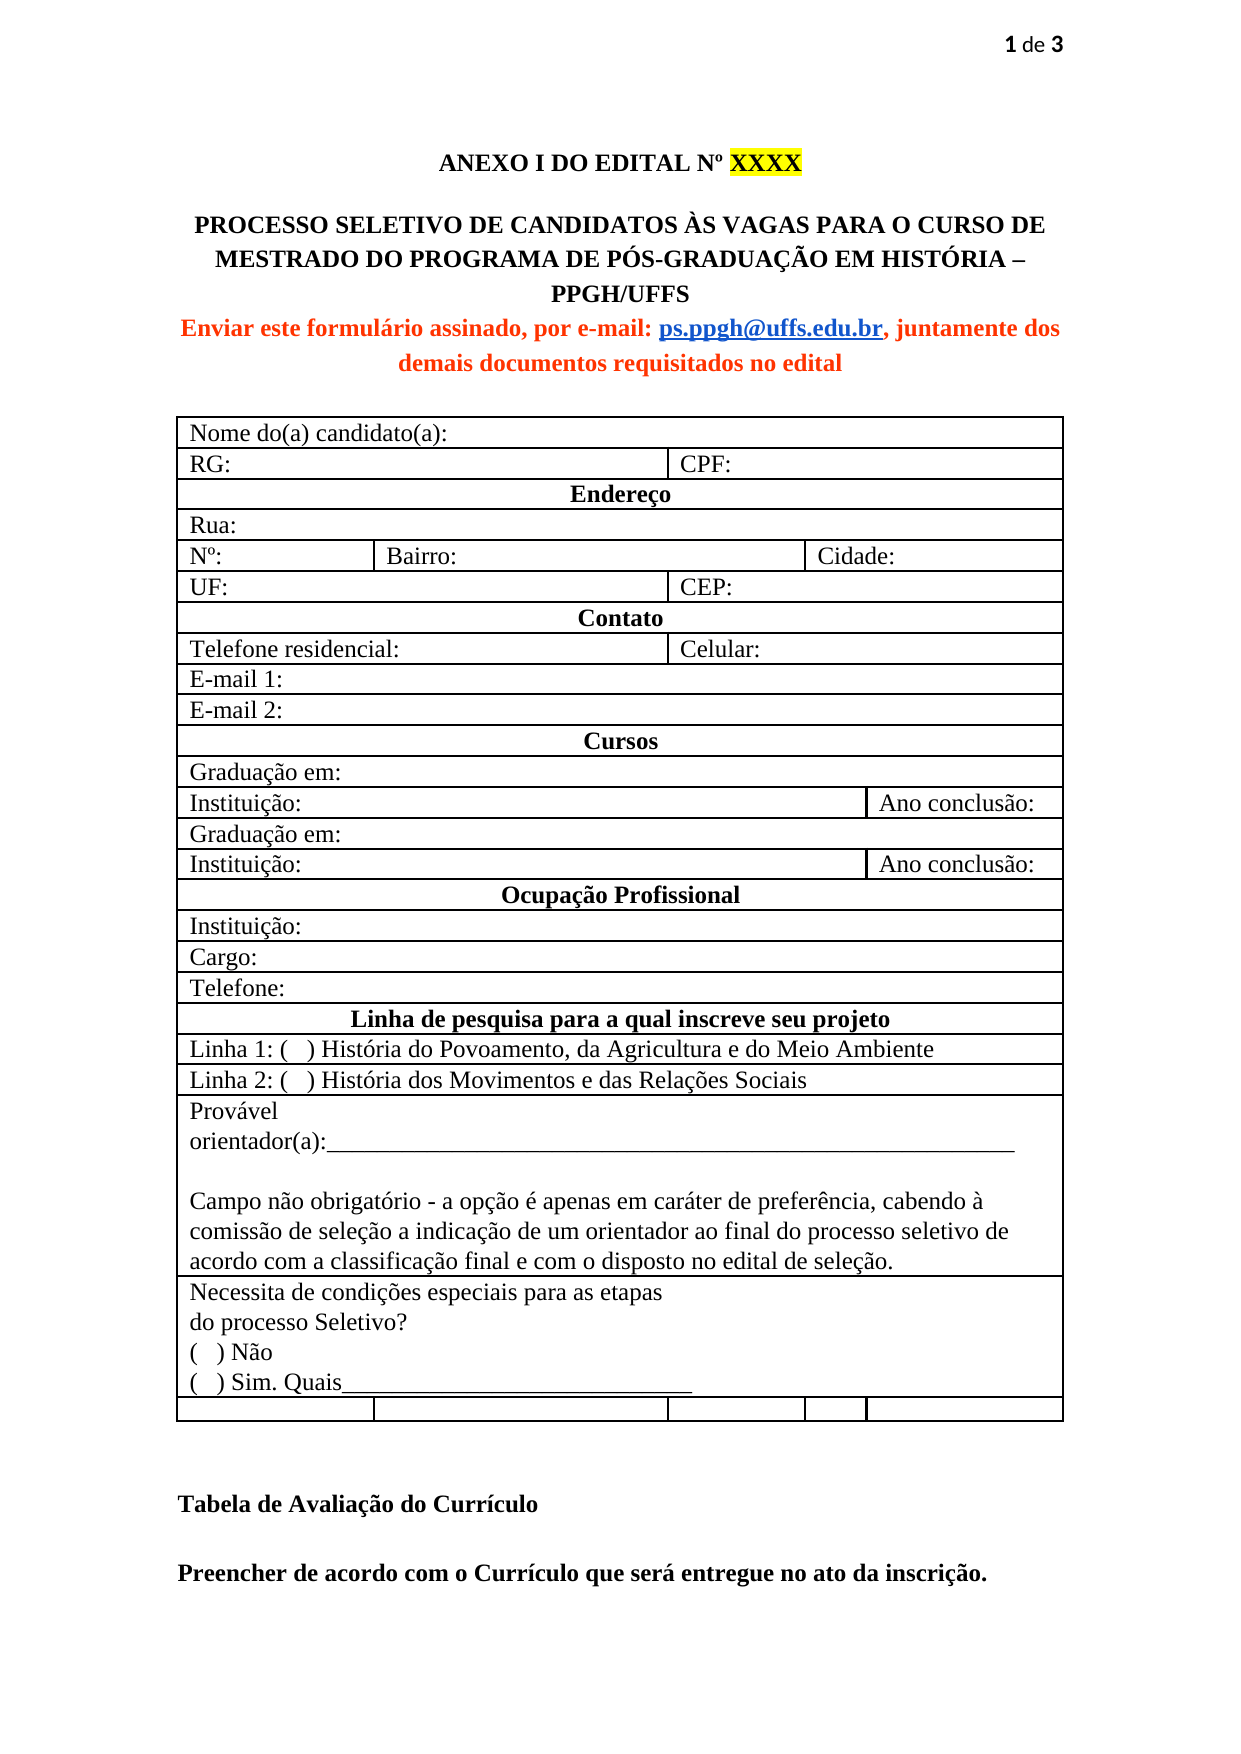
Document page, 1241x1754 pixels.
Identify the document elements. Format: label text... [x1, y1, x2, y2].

table_cell Necessita de condições especiais para as etapas do processo Seletivo? ( ) Não ( ) Sim. Quais____________________________ [178, 1277, 1062, 1396]
table_cell Rua: [178, 510, 1062, 539]
table_cell CPF: [669, 449, 1062, 477]
text Preencher de acordo com o Currículo que será entregue no ato da inscrição. [177, 1558, 1063, 1587]
table_cell Instituição: [178, 788, 865, 817]
table_cell Contato [178, 603, 1062, 632]
table_cell Provável orientador(a):_______________________________________________________ Campo não obrigatório - a opção é apenas em caráter de preferência, cabendo à comissão de seleção a indicação de um orientador ao final do processo seletivo de acordo com a classificação final e com o disposto no edital de seleção. [178, 1096, 1062, 1275]
text ANEXO I DO EDITAL Nº XXXX [177, 148, 1063, 176]
table_cell Cidade: [806, 541, 1062, 570]
table_cell Linha 2: ( ) História dos Movimentos e das Relações Sociais [178, 1065, 1062, 1094]
table_cell Graduação em: [178, 819, 1062, 847]
table_cell [669, 1398, 804, 1420]
table_cell Endereço [178, 480, 1062, 508]
table_cell Cargo: [178, 942, 1062, 971]
table_cell Linha de pesquisa para a qual inscreve seu projeto [178, 1004, 1062, 1032]
table_cell Bairro: [375, 541, 804, 570]
table_cell E-mail 1: [178, 665, 1062, 693]
table_cell Ano conclusão: [868, 788, 1062, 817]
table_cell UF: [178, 572, 667, 601]
table_cell Telefone: [178, 973, 1062, 1002]
text Enviar este formulário assinado, por e-mail: ps.ppgh@uffs.edu.br, juntamente dos demais documentos requisitados no edital [177, 313, 1063, 377]
table_cell RG: [178, 449, 667, 477]
table_cell Ocupação Profissional [178, 880, 1062, 909]
table_cell CEP: [669, 572, 1062, 601]
table_cell Graduação em: [178, 757, 1062, 786]
text PROCESSO SELETIVO DE CANDIDATOS ÀS VAGAS PARA O CURSO DE MESTRADO DO PROGRAMA DE PÓS-GRADUAÇÃO EM HISTÓRIA – PPGH/UFFS [177, 210, 1063, 308]
table_cell Celular: [669, 634, 1062, 662]
table_cell [868, 1398, 1062, 1420]
table_cell Instituição: [178, 850, 865, 878]
table_cell Ano conclusão: [868, 850, 1062, 878]
table_cell Cursos [178, 726, 1062, 755]
table_cell [375, 1398, 667, 1420]
table_cell Nº: [178, 541, 373, 570]
table_cell Telefone residencial: [178, 634, 667, 662]
text Tabela de Avaliação do Currículo [177, 1489, 1063, 1518]
table_cell Linha 1: ( ) História do Povoamento, da Agricultura e do Meio Ambiente [178, 1035, 1062, 1063]
table_cell Instituição: [178, 911, 1062, 940]
table_cell E-mail 2: [178, 695, 1062, 724]
table_cell [178, 1398, 373, 1420]
table_header Nome do(a) candidato(a): [178, 418, 1062, 447]
table_cell [806, 1398, 865, 1420]
